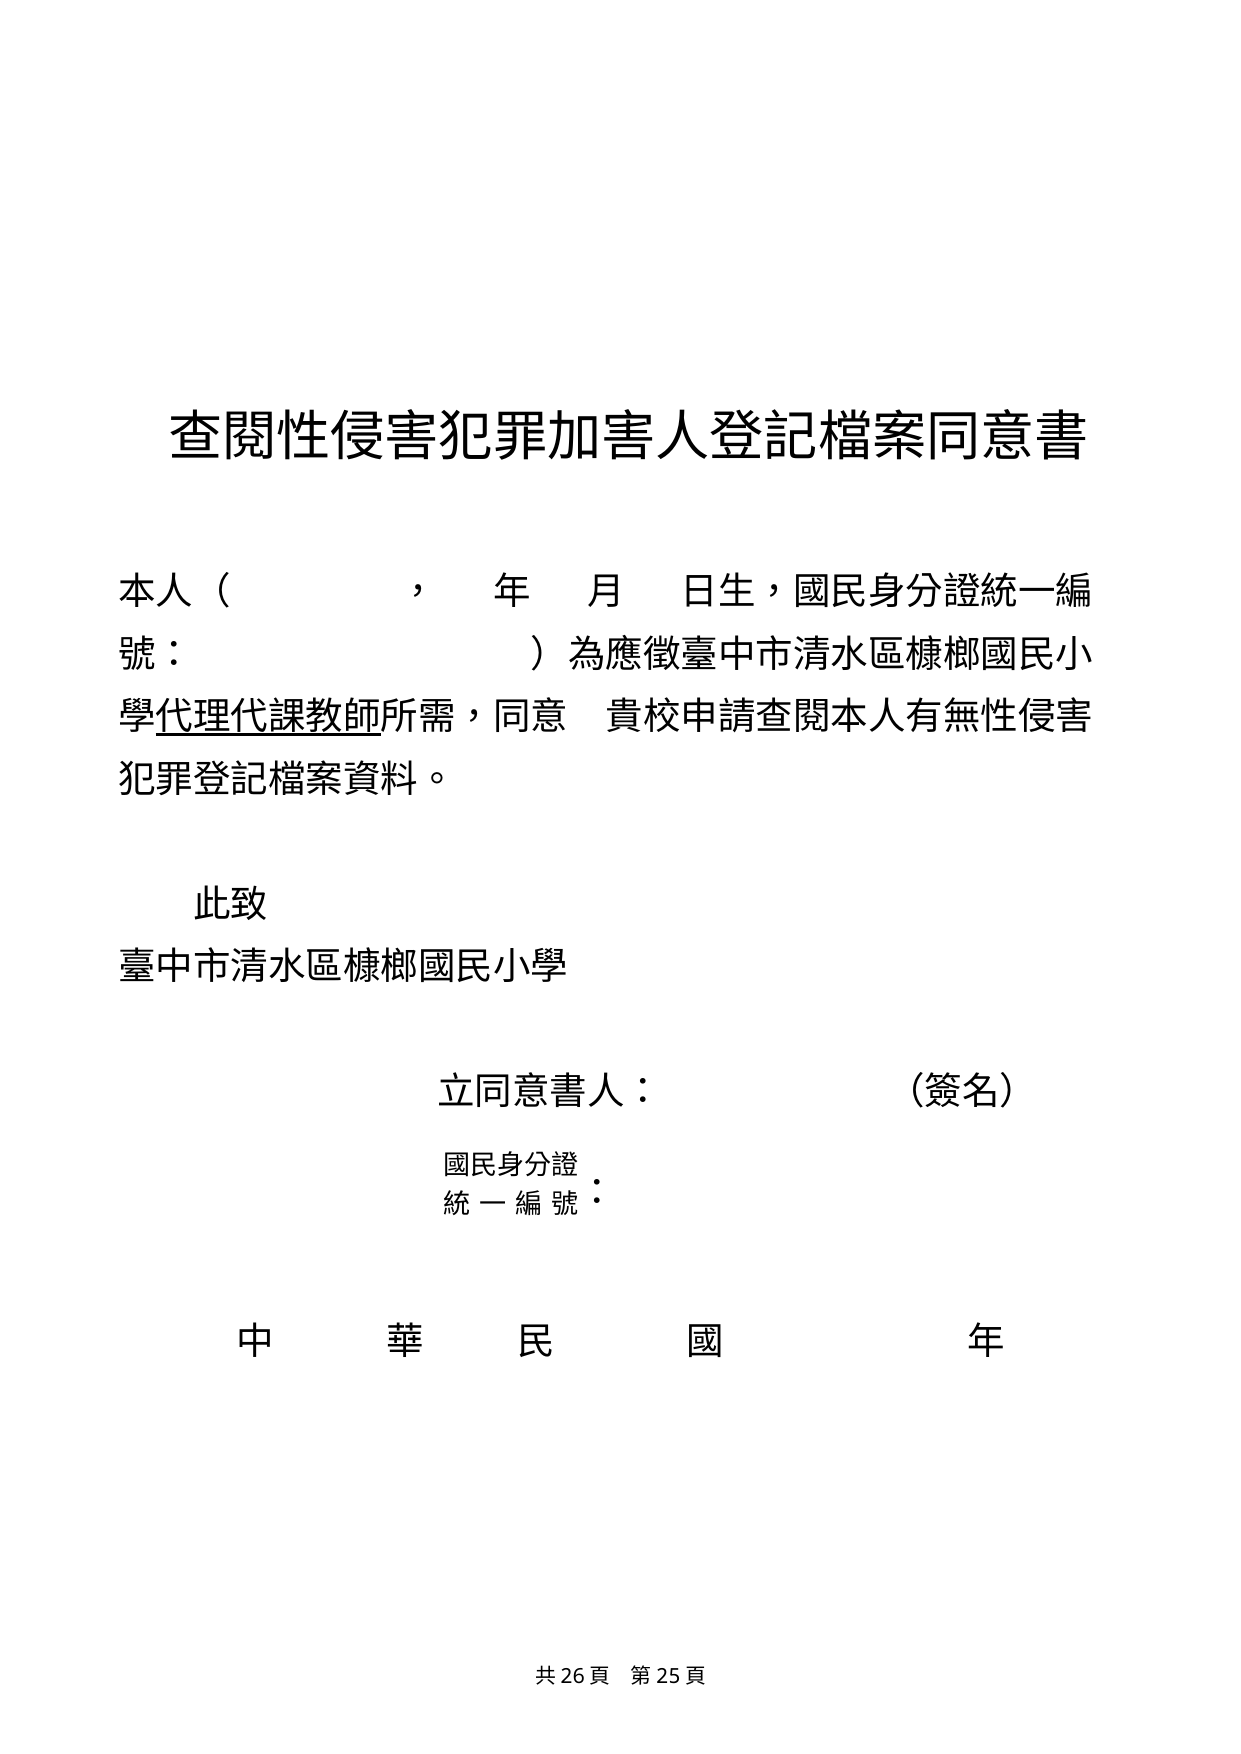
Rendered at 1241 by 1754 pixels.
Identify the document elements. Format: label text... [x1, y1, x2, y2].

text 國民身分證統一編號： [118, 1109, 1122, 1234]
text 臺中市清水區槺榔國民小學 [118, 922, 1122, 984]
text 中 華 民 國 年 [118, 1297, 1122, 1359]
text 查閱性侵害犯罪加害人登記檔案同意書 [118, 359, 1138, 484]
text 立同意書人： （簽名） [118, 1047, 1122, 1109]
text 本人（ ， 年 月 日生，國民身分證統一編號： ）為應徵臺中市清水區槺榔國民小學代理代課教師所需，同意 貴校申請查閱本人有無性侵害犯罪登記檔案資料。 [118, 547, 1122, 797]
text 此致 [118, 859, 1122, 922]
